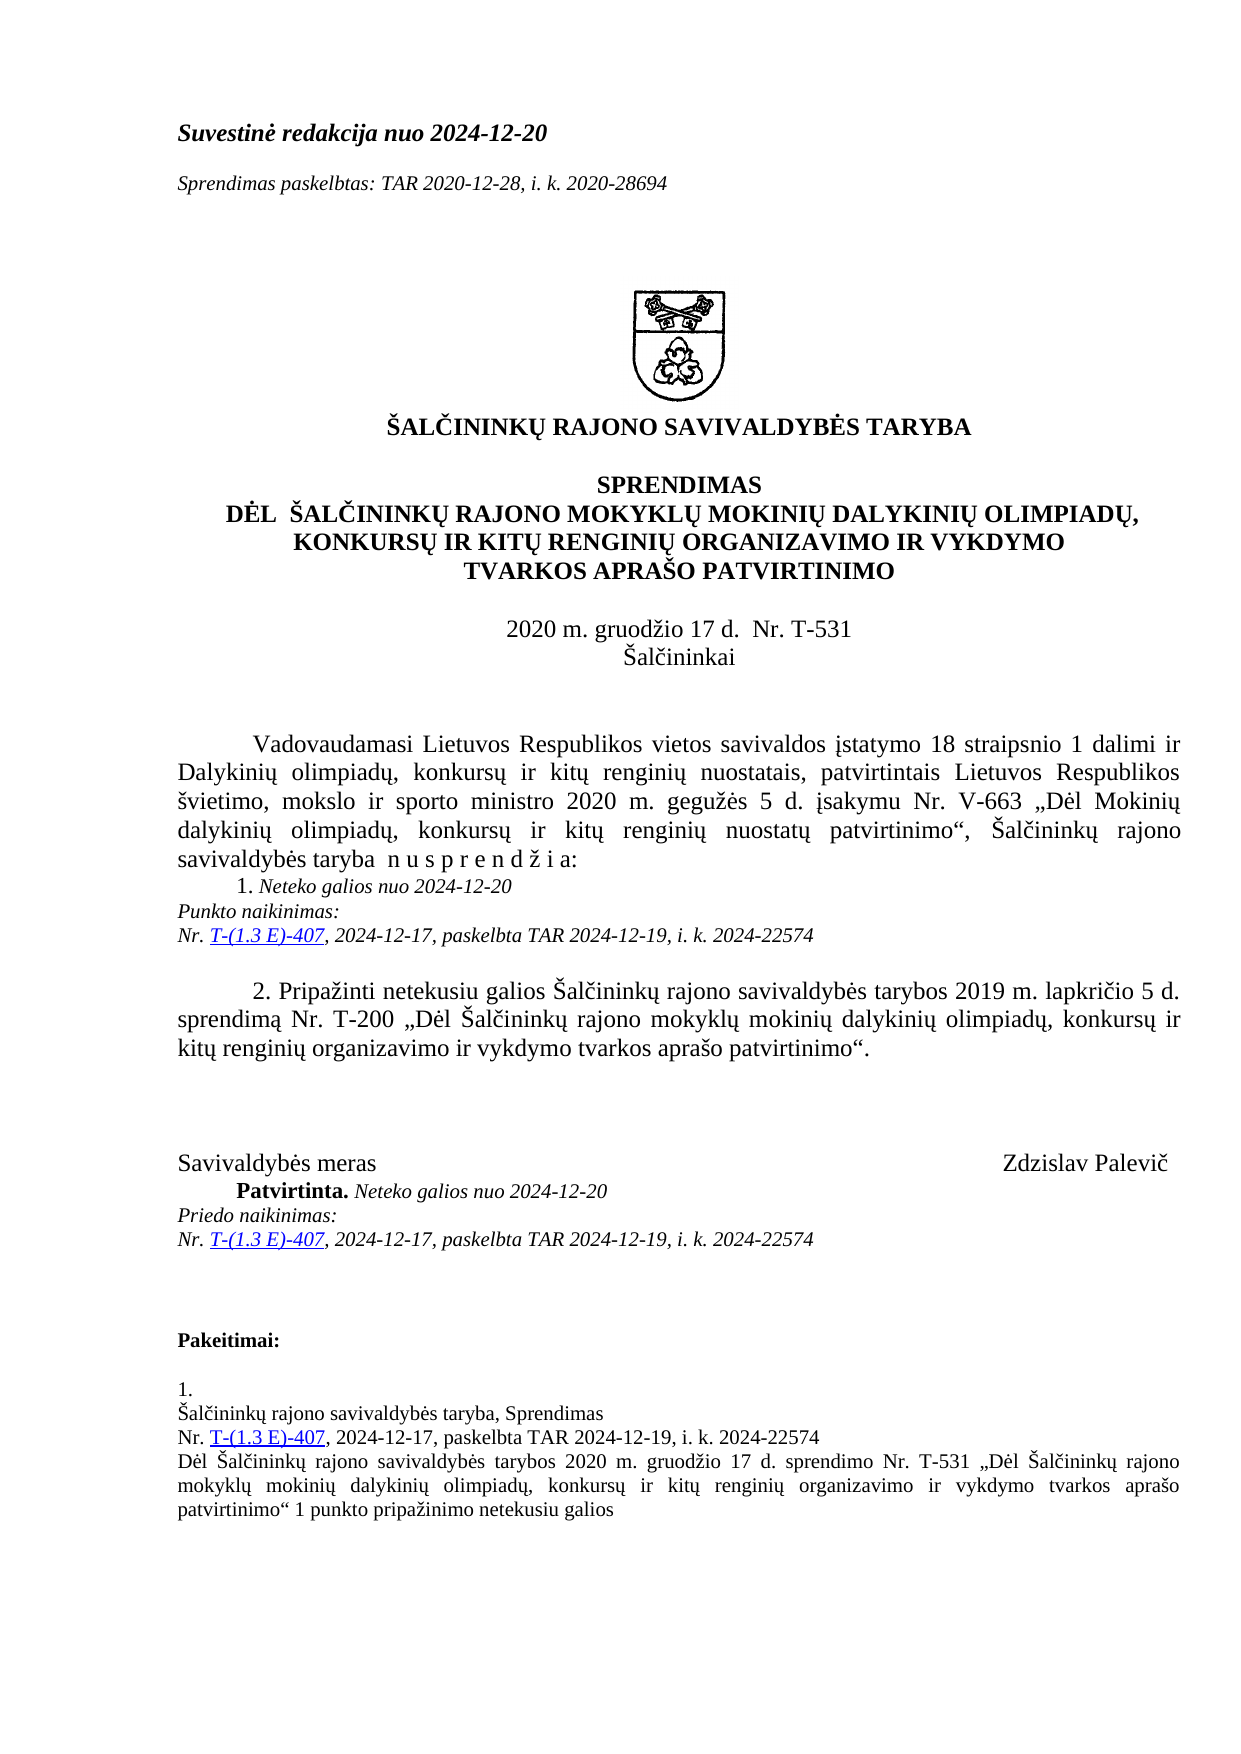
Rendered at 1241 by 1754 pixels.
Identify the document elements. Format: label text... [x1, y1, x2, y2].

text Nr. T-(1.3 E)-407, 2024-12-17, paskelbta TAR 2024-12-19, i. k. 2024-22574 [177, 923, 1181, 947]
text Dėl Šalčininkų rajono savivaldybės tarybos 2020 m. gruodžio 17 d. sprendimo Nr. T-531 „Dėl Šalčininkų rajono mokyklų mokinių dalykinių olimpiadų, konkursų ir kitų renginių organizavimo ir vykdymo tvarkos aprašo patvirtinimo“ 1 punkto pripažinimo netekusiu galios [177, 1449, 1181, 1521]
text 1. Neteko galios nuo 2024-12-20 [177, 872, 1181, 899]
text 1. [177, 1376, 1181, 1401]
text Nr. T-(1.3 E)-407, 2024-12-17, paskelbta TAR 2024-12-19, i. k. 2024-22574 [177, 1227, 1181, 1251]
text SPRENDIMAS [177, 470, 1181, 499]
text Šalčininkai [177, 642, 1181, 671]
text 2020 m. gruodžio 17 d. Nr. T-531 [177, 614, 1181, 642]
text 2. Pripažinti netekusiu galios Šalčininkų rajono savivaldybės tarybos 2019 m. lapkričio 5 d. sprendimą Nr. T-200 „Dėl Šalčininkų rajono mokyklų mokinių dalykinių olimpiadų, konkursų ir kitų renginių organizavimo ir vykdymo tvarkos aprašo patvirtinimo“. [177, 976, 1181, 1062]
text ŠALČININKŲ RAJONO SAVIVALDYBĖS TARYBA [177, 412, 1181, 441]
text TVARKOS APRAŠO PATVIRTINIMO [177, 556, 1181, 585]
text Vadovaudamasi Lietuvos Respublikos vietos savivaldos įstatymo 18 straipsnio 1 dalimi ir Dalykinių olimpiadų, konkursų ir kitų renginių nuostatais, patvirtintais Lietuvos Respublikos švietimo, mokslo ir sporto ministro 2020 m. gegužės 5 d. įsakymu Nr. V-663 „Dėl Mokinių dalykinių olimpiadų, konkursų ir kitų renginių nuostatų patvirtinimo“, Šalčininkų rajono savivaldybės taryba n u s p r e n d ž i a: [177, 729, 1181, 872]
text Suvestinė redakcija nuo 2024-12-20 [177, 118, 1181, 147]
text Patvirtinta. Neteko galios nuo 2024-12-20 [177, 1177, 1181, 1203]
text DĖL ŠALČININKŲ RAJONO MOKYKLŲ MOKINIŲ DALYKINIŲ OLIMPIADŲ, KONKURSŲ IR KITŲ RENGINIŲ ORGANIZAVIMO IR VYKDYMO [177, 499, 1181, 556]
text Nr. T-(1.3 E)-407, 2024-12-17, paskelbta TAR 2024-12-19, i. k. 2024-22574 [177, 1424, 1181, 1449]
text Šalčininkų rajono savivaldybės taryba, Sprendimas [177, 1401, 1181, 1424]
text Priedo naikinimas: [177, 1203, 1181, 1227]
text Pakeitimai: [177, 1328, 1181, 1352]
text Punkto naikinimas: [177, 899, 1181, 923]
text Savivaldybės meras Zdzislav Palevič [177, 1148, 1181, 1177]
text Sprendimas paskelbtas: TAR 2020-12-28, i. k. 2020-28694 [177, 171, 1181, 195]
